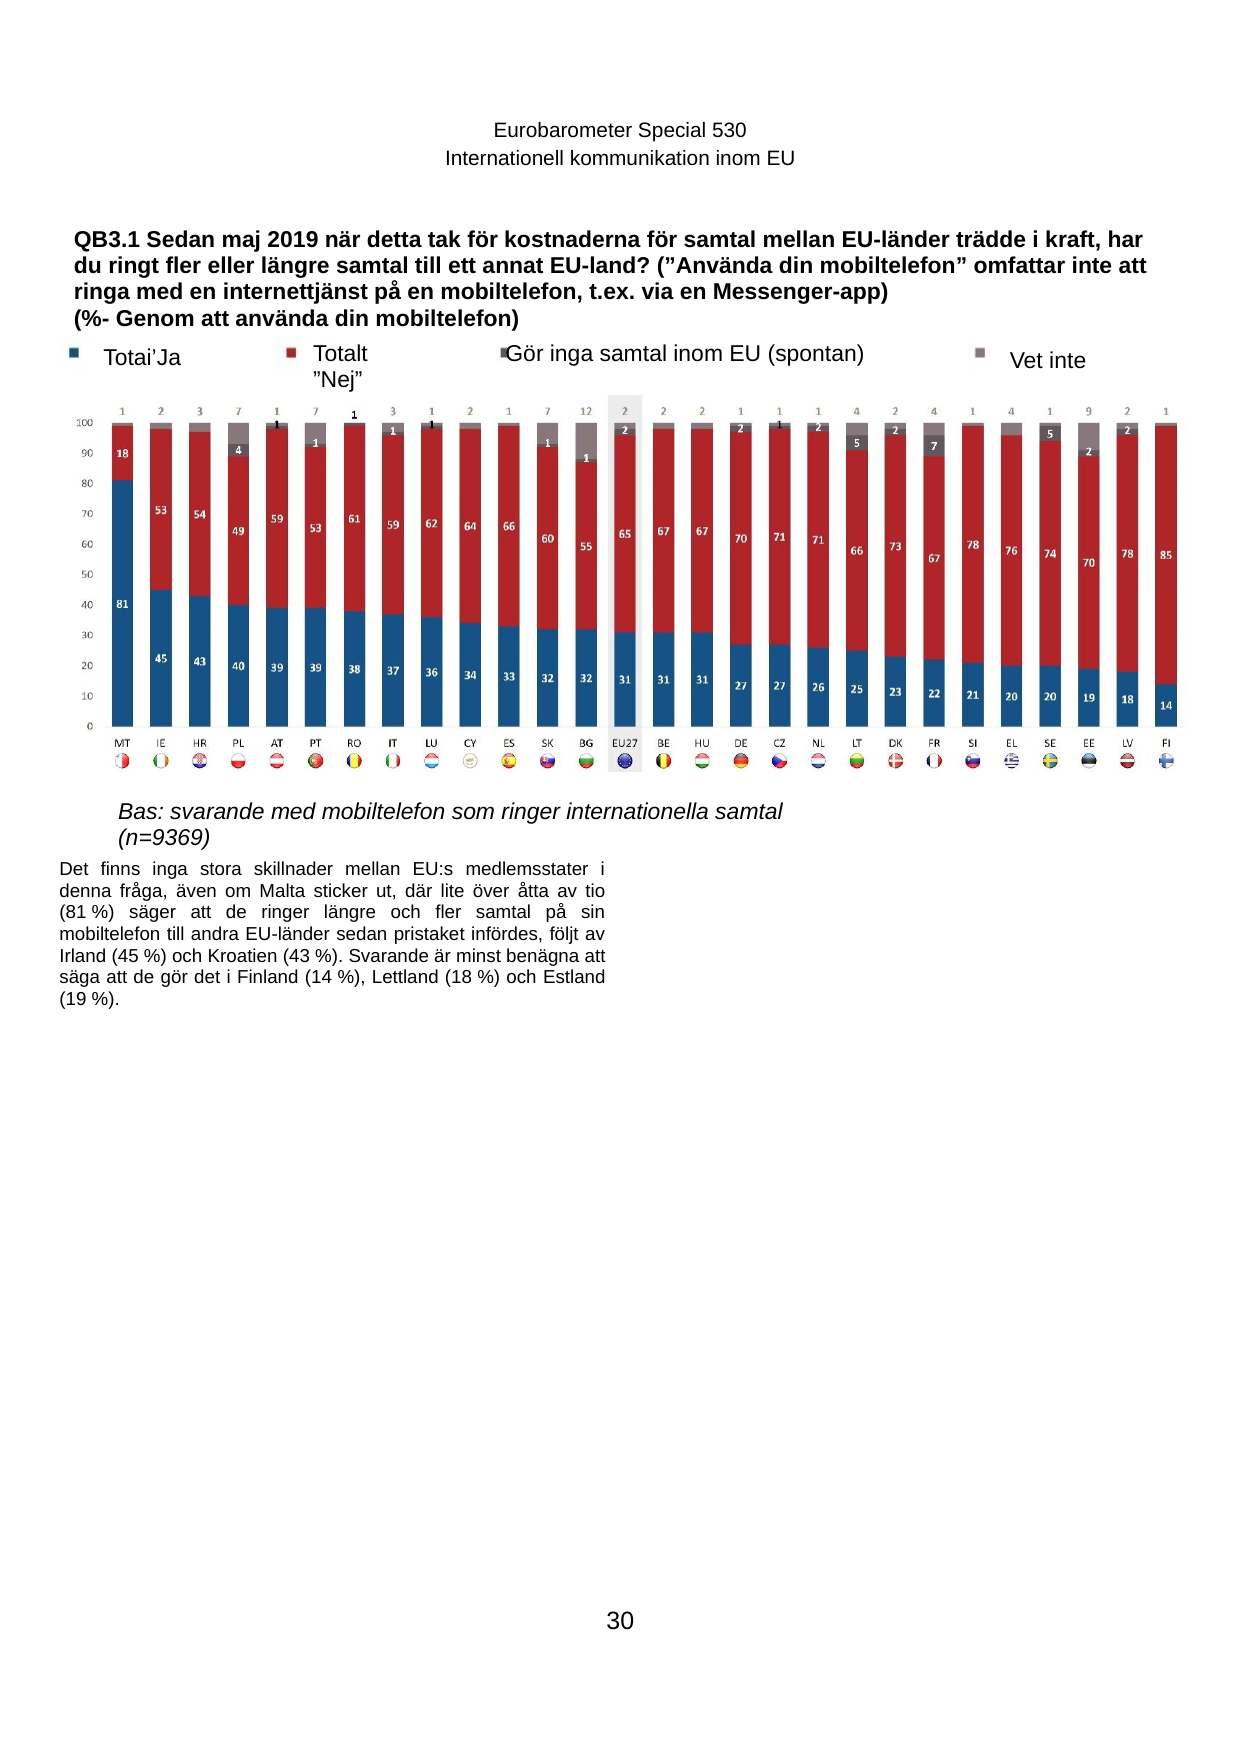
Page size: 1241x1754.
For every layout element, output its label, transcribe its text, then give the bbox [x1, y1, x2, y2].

picture [66, 393, 1189, 772]
text Det finns inga stora skillnader mellan EU:s medlemsstater i denna fråga, även om Malta sticker ut, där lite över åtta av tio (81 %) säger att de ringer längre och fler samtal på sin mobiltelefon till andra EU-länder sedan pristaket infördes, följt av Irland (45 %) och Kroatien (43 %). Svarande är minst benägna att säga att de gör det i Finland (14 %), Lettland (18 %) och Estland (19 %). [59, 206, 605, 336]
text Det finns inga stora skillnader mellan EU:s medlemsstater i denna fråga, även om Malta sticker ut, där lite över åtta av tio (81 %) säger att de ringer längre och fler samtal på sin mobiltelefon till andra EU-länder sedan pristaket infördes, följt av Irland (45 %) och Kroatien (43 %). Svarande är minst benägna att säga att de gör det i Finland (14 %), Lettland (18 %) och Estland (19 %). [59, 380, 605, 1009]
picture [59, 336, 990, 380]
